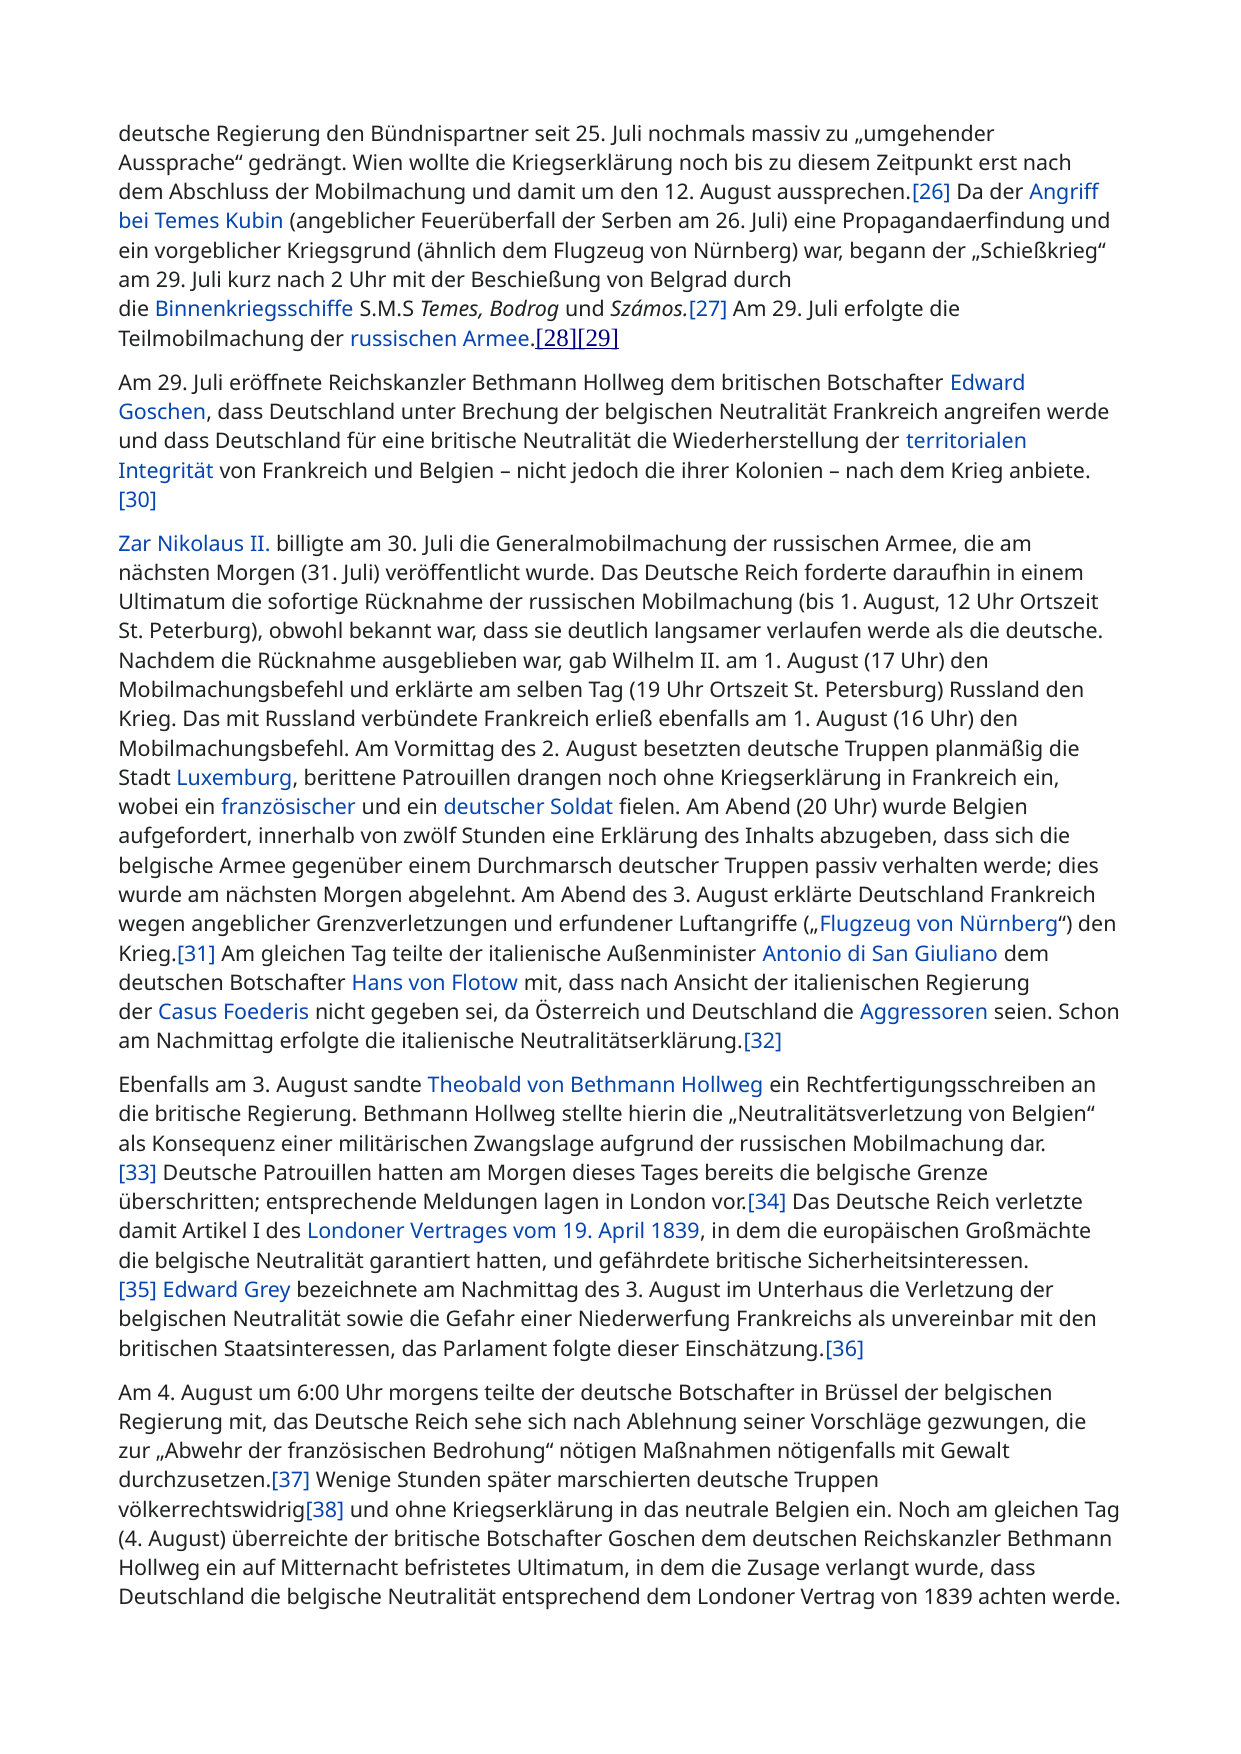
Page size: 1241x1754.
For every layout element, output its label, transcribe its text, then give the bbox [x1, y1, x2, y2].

text Am 4. August um 6:00 Uhr morgens teilte der deutsche Botschafter in Brüssel der belgischen Regierung mit, das Deutsche Reich sehe sich nach Ablehnung seiner Vorschläge gezwungen, die zur „Abwehr der französischen Bedrohung“ nötigen Maßnahmen nötigenfalls mit Gewalt durchzusetzen.[37] Wenige Stunden später marschierten deutsche Truppen völkerrechtswidrig[38] und ohne Kriegserklärung in das neutrale Belgien ein. Noch am gleichen Tag (4. August) überreichte der britische Botschafter Goschen dem deutschen Reichskanzler Bethmann Hollweg ein auf Mitternacht befristetes Ultimatum, in dem die Zusage verlangt wurde, dass Deutschland die belgische Neutralität entsprechend dem Londoner Vertrag von 1839 achten werde. [118, 1377, 1122, 1611]
text Am 29. Juli eröffnete Reichskanzler Bethmann Hollweg dem britischen Botschafter Edward Goschen, dass Deutschland unter Brechung der belgischen Neutralität Frankreich angreifen werde und dass Deutschland für eine britische Neutralität die Wiederherstellung der territorialen Integrität von Frankreich und Belgien – nicht jedoch die ihrer Kolonien – nach dem Krieg anbiete.[30] [118, 367, 1122, 514]
text deutsche Regierung den Bündnispartner seit 25. Juli nochmals massiv zu „umgehender Aussprache“ gedrängt. Wien wollte die Kriegserklärung noch bis zu diesem Zeitpunkt erst nach dem Abschluss der Mobilmachung und damit um den 12. August aussprechen.[26] Da der Angriff bei Temes Kubin (angeblicher Feuerüberfall der Serben am 26. Juli) eine Propagandaerfindung und ein vorgeblicher Kriegsgrund (ähnlich dem Flugzeug von Nürnberg) war, begann der „Schießkrieg“ am 29. Juli kurz nach 2 Uhr mit der Beschießung von Belgrad durch die Binnenkriegsschiffe S.M.S Temes, Bodrog und Számos.[27] Am 29. Juli erfolgte die Teilmobilmachung der russischen Armee.[28][29] [118, 118, 1122, 353]
text Ebenfalls am 3. August sandte Theobald von Bethmann Hollweg ein Rechtfertigungsschreiben an die britische Regierung. Bethmann Hollweg stellte hierin die „Neutralitätsverletzung von Belgien“ als Konsequenz einer militärischen Zwangslage aufgrund der russischen Mobilmachung dar.[33] Deutsche Patrouillen hatten am Morgen dieses Tages bereits die belgische Grenze überschritten; entsprechende Meldungen lagen in London vor.[34] Das Deutsche Reich verletzte damit Artikel I des Londoner Vertrages vom 19. April 1839, in dem die europäischen Großmächte die belgische Neutralität garantiert hatten, und gefährdete britische Sicherheitsinteressen.[35] Edward Grey bezeichnete am Nachmittag des 3. August im Unterhaus die Verletzung der belgischen Neutralität sowie die Gefahr einer Niederwerfung Frankreichs als unvereinbar mit den britischen Staatsinteressen, das Parlament folgte dieser Einschätzung.[36] [118, 1070, 1122, 1362]
text Zar Nikolaus II. billigte am 30. Juli die Generalmobilmachung der russischen Armee, die am nächsten Morgen (31. Juli) veröffentlicht wurde. Das Deutsche Reich forderte daraufhin in einem Ultimatum die sofortige Rücknahme der russischen Mobilmachung (bis 1. August, 12 Uhr Ortszeit St. Peterburg), obwohl bekannt war, dass sie deutlich langsamer verlaufen werde als die deutsche. Nachdem die Rücknahme ausgeblieben war, gab Wilhelm II. am 1. August (17 Uhr) den Mobilmachungsbefehl und erklärte am selben Tag (19 Uhr Ortszeit St. Petersburg) Russland den Krieg. Das mit Russland verbündete Frankreich erließ ebenfalls am 1. August (16 Uhr) den Mobilmachungsbefehl. Am Vormittag des 2. August besetzten deutsche Truppen planmäßig die Stadt Luxemburg, berittene Patrouillen drangen noch ohne Kriegserklärung in Frankreich ein, wobei ein französischer und ein deutscher Soldat fielen. Am Abend (20 Uhr) wurde Belgien aufgefordert, innerhalb von zwölf Stunden eine Erklärung des Inhalts abzugeben, dass sich die belgische Armee gegenüber einem Durchmarsch deutscher Truppen passiv verhalten werde; dies wurde am nächsten Morgen abgelehnt. Am Abend des 3. August erklärte Deutschland Frankreich wegen angeblicher Grenzverletzungen und erfundener Luftangriffe („Flugzeug von Nürnberg“) den Krieg.[31] Am gleichen Tag teilte der italienische Außenminister Antonio di San Giuliano dem deutschen Botschafter Hans von Flotow mit, dass nach Ansicht der italienischen Regierung der Casus Foederis nicht gegeben sei, da Österreich und Deutschland die Aggressoren seien. Schon am Nachmittag erfolgte die italienische Neutralitätserklärung.[32] [118, 528, 1122, 1055]
